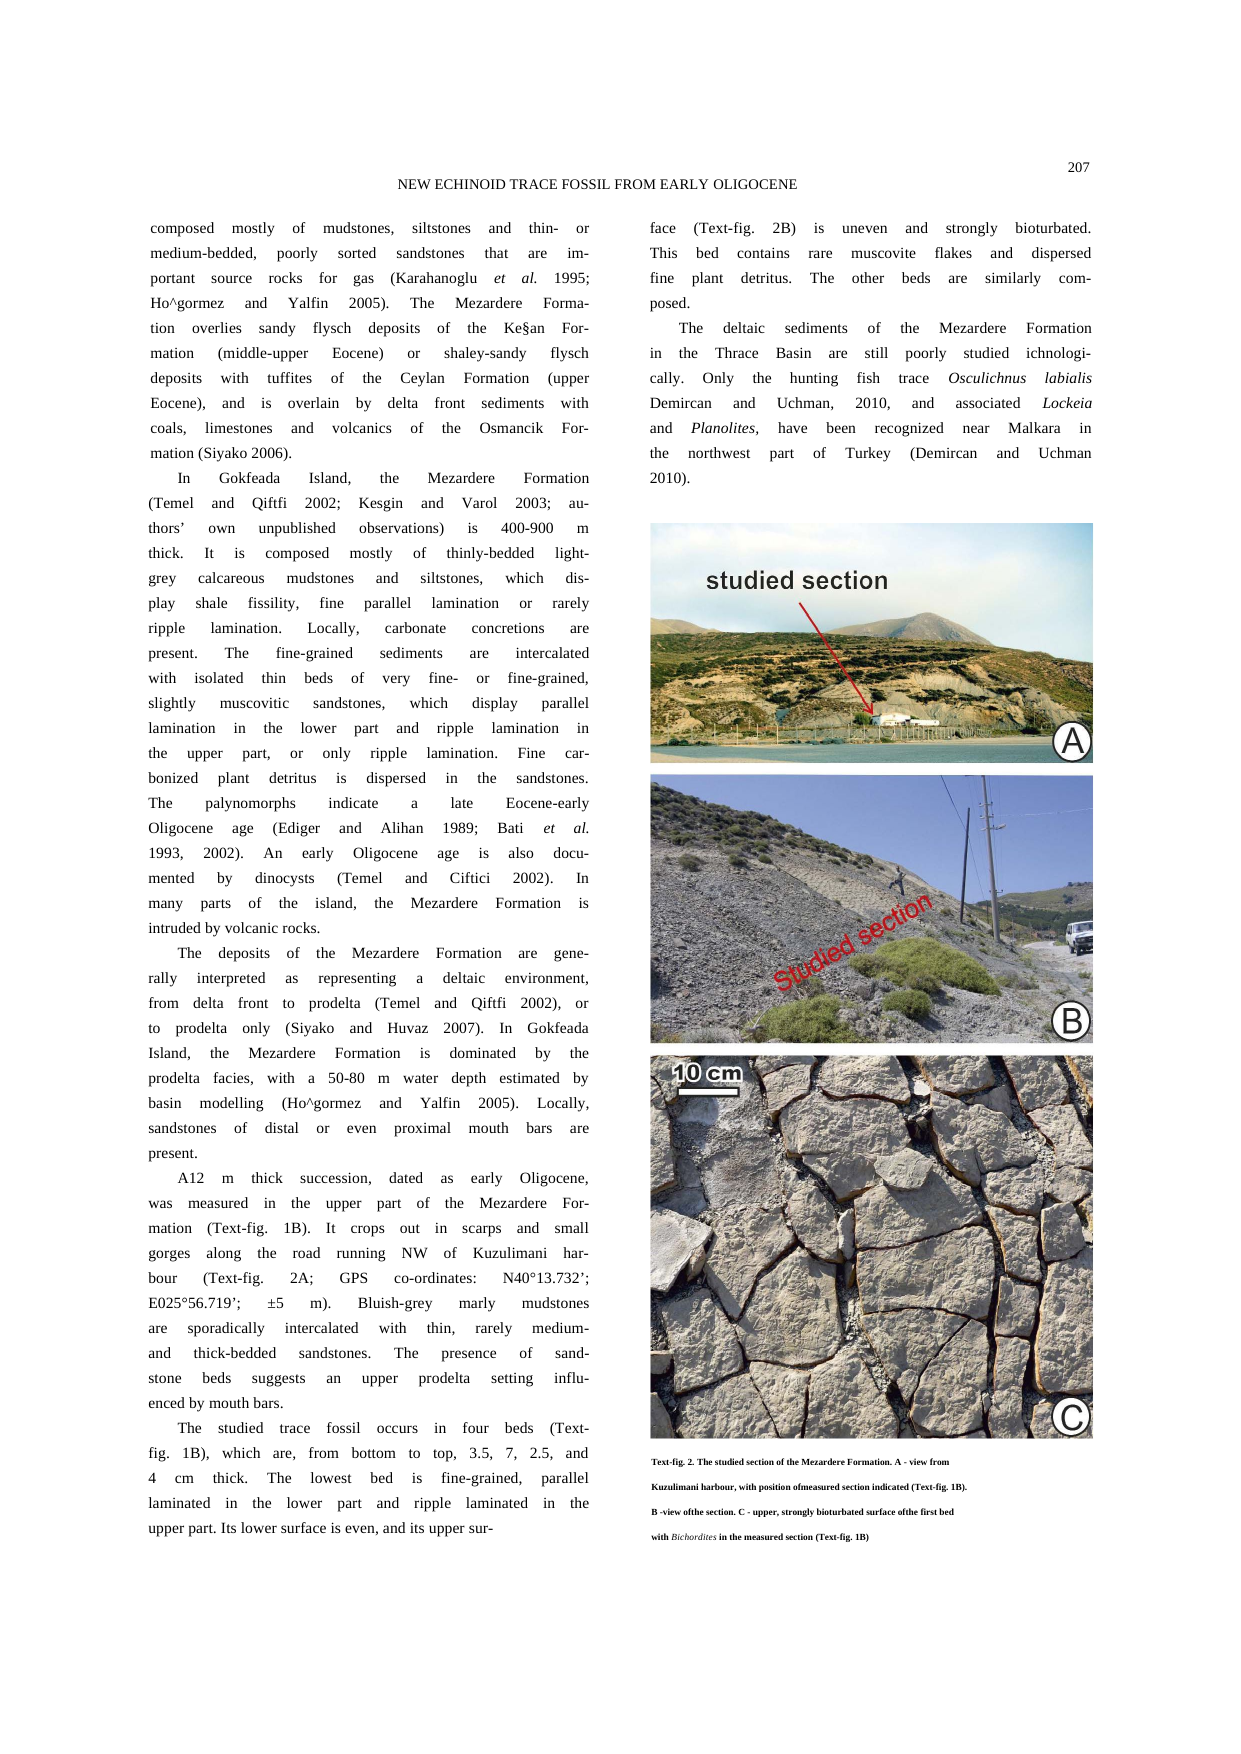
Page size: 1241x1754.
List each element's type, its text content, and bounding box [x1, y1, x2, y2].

text In Gokfeada Island, the Mezardere Formation (Temel and Qiftfi 2002; Kesgin and Varol 2003; au- thors’ own unpublished observations) is 400-900 m thick. It is composed mostly of thinly-bedded light- grey calcareous mudstones and siltstones, which dis- play shale fissility, fine parallel lamination or rarely ripple lamination. Locally, carbonate concretions are present. The fine-grained sediments are intercalated with isolated thin beds of very fine- or fine-grained, slightly muscovitic sandstones, which display parallel lamination in the lower part and ripple lamination in the upper part, or only ripple lamination. Fine car- bonized plant detritus is dispersed in the sandstones. The palynomorphs indicate a late Eocene-early Oligocene age (Ediger and Alihan 1989; Bati et al. 1993, 2002). An early Oligocene age is also docu- mented by dinocysts (Temel and Ciftici 2002). In many parts of the island, the Mezardere Formation is intruded by volcanic rocks. [148, 464, 590, 939]
text The deposits of the Mezardere Formation are gene- rally interpreted as representing a deltaic environment, from delta front to prodelta (Temel and Qiftfi 2002), or to prodelta only (Siyako and Huvaz 2007). In Gokfeada Island, the Mezardere Formation is dominated by the prodelta facies, with a 50-80 m water depth estimated by basin modelling (Ho^gormez and Yalfin 2005). Locally, sandstones of distal or even proximal mouth bars are present. [148, 939, 590, 1164]
picture [650, 523, 1094, 1439]
text composed mostly of mudstones, siltstones and thin- or medium-bedded, poorly sorted sandstones that are im- portant source rocks for gas (Karahanoglu et al. 1995; Ho^gormez and Yalfin 2005). The Mezardere Forma- tion overlies sandy flysch deposits of the Ke§an For- mation (middle-upper Eocene) or shaley-sandy flysch deposits with tuffites of the Ceylan Formation (upper Eocene), and is overlain by delta front sediments with coals, limestones and volcanics of the Osmancik For- mation (Siyako 2006). [150, 214, 590, 464]
text The studied trace fossil occurs in four beds (Text- fig. 1B), which are, from bottom to top, 3.5, 7, 2.5, and 4 cm thick. The lowest bed is fine-grained, parallel laminated in the lower part and ripple laminated in the upper part. Its lower surface is even, and its upper sur- [148, 1414, 590, 1539]
text NEW ECHINOID TRACE FOSSIL FROM EARLY OLIGOCENE [397, 178, 797, 192]
text Text-fig. 2. The studied section of the Mezardere Formation. A - view from Kuzulimani harbour, with position ofmeasured section indicated (Text-fig. 1B). B -view ofthe section. C - upper, strongly bioturbated surface ofthe first bed with Bichordites in the measured section (Text-fig. 1B) [651, 1446, 1093, 1546]
text 207 [1068, 161, 1090, 175]
text A12 m thick succession, dated as early Oligocene, was measured in the upper part of the Mezardere For- mation (Text-fig. 1B). It crops out in scarps and small gorges along the road running NW of Kuzulimani har- bour (Text-fig. 2A; GPS co-ordinates: N40°13.732’; E025°56.719’; ±5 m). Bluish-grey marly mudstones are sporadically intercalated with thin, rarely medium- and thick-bedded sandstones. The presence of sand- stone beds suggests an upper prodelta setting influ- enced by mouth bars. [148, 1164, 590, 1414]
text face (Text-fig. 2B) is uneven and strongly bioturbated. This bed contains rare muscovite flakes and dispersed fine plant detritus. The other beds are similarly com- posed. [649, 213, 1092, 313]
text The deltaic sediments of the Mezardere Formation in the Thrace Basin are still poorly studied ichnologi- cally. Only the hunting fish trace Osculichnus labialis Demircan and Uchman, 2010, and associated Lockeia and Planolites, have been recognized near Malkara in the northwest part of Turkey (Demircan and Uchman 2010). [649, 313, 1092, 488]
